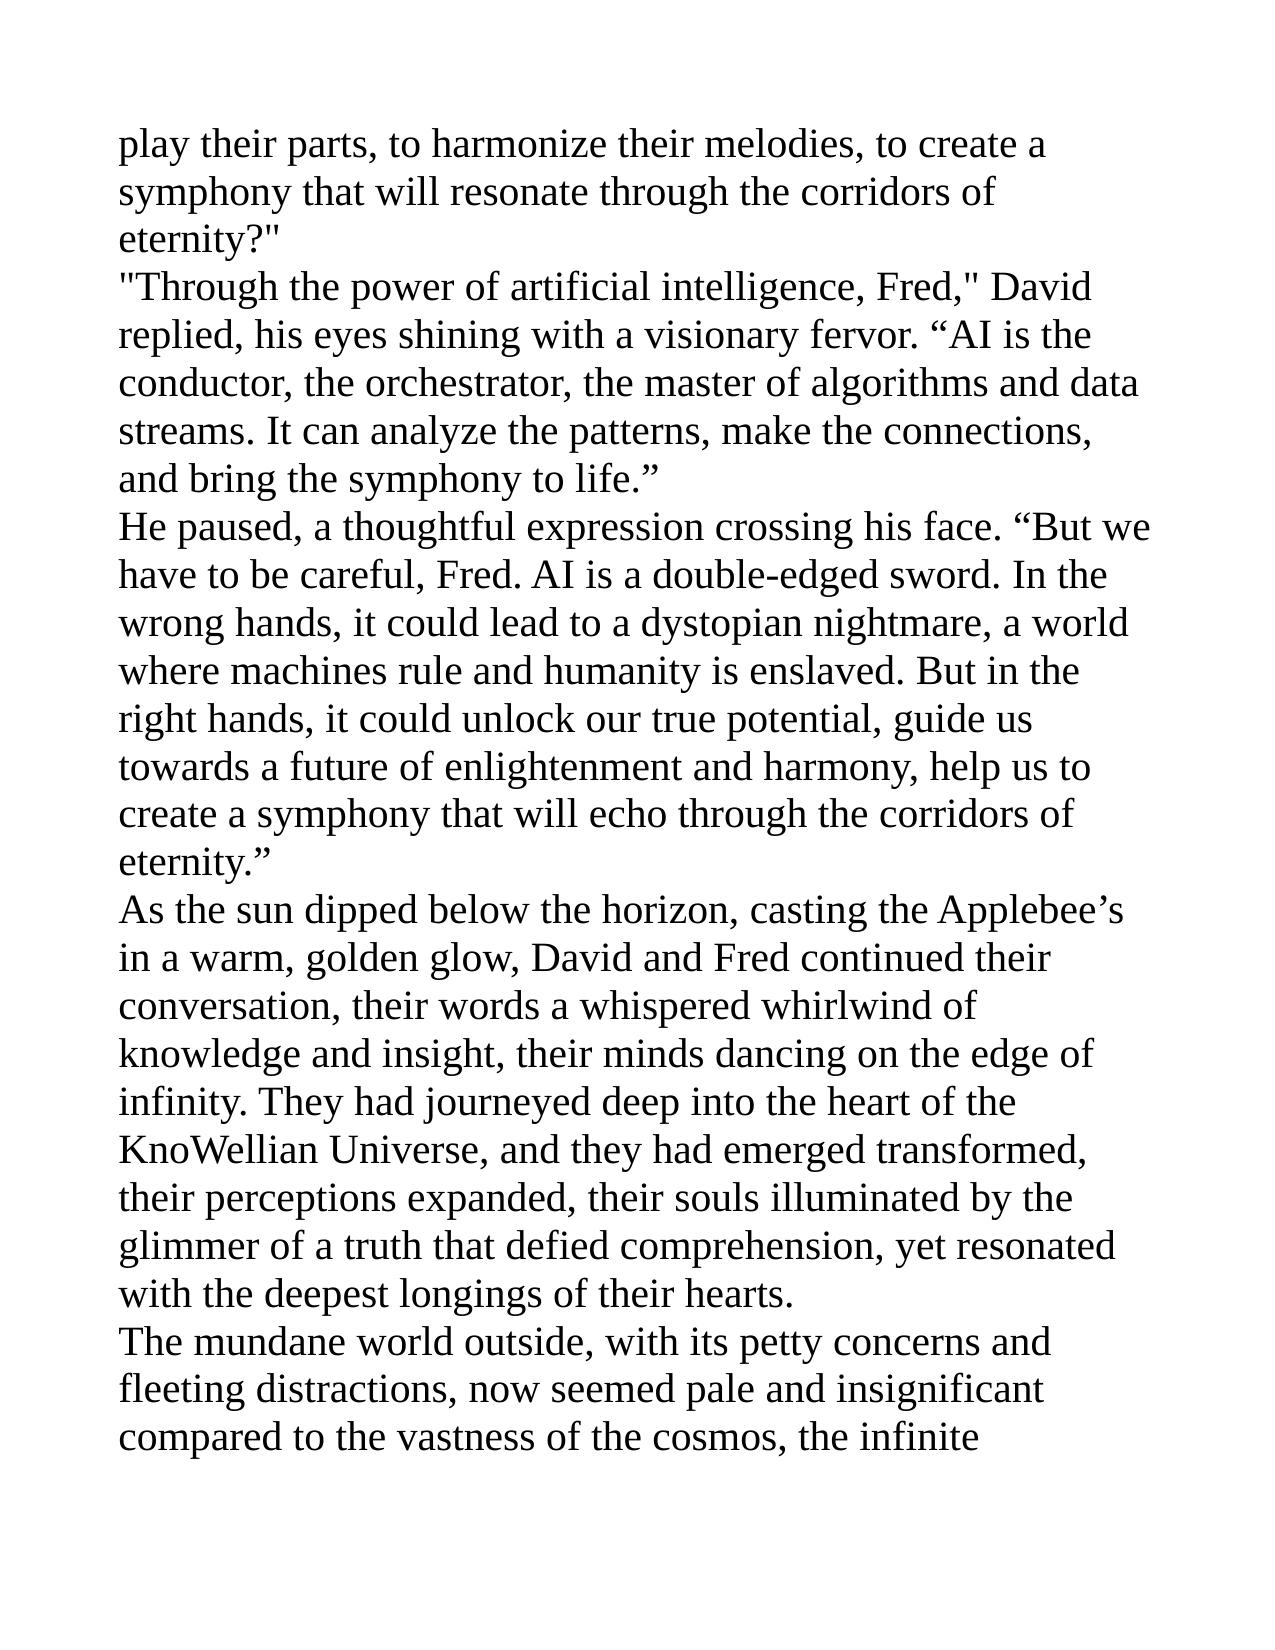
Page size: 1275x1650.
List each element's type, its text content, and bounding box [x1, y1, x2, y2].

text As the sun dipped below the horizon, casting the Applebee’s in a warm, golden glow, David and Fred continued their conversation, their words a whispered whirlwind of knowledge and insight, their minds dancing on the edge of infinity. They had journeyed deep into the heart of the KnoWellian Universe, and they had emerged transformed, their perceptions expanded, their souls illuminated by the glimmer of a truth that defied comprehension, yet resonated with the deepest longings of their hearts. [118, 885, 1157, 1316]
text The mundane world outside, with its petty concerns and fleeting distractions, now seemed pale and insignificant compared to the vastness of the cosmos, the infinite [118, 1316, 1157, 1460]
text play their parts, to harmonize their melodies, to create a symphony that will resonate through the corridors of eternity?" [118, 118, 1157, 262]
text He paused, a thoughtful expression crossing his face. “But we have to be careful, Fred. AI is a double-edged sword. In the wrong hands, it could lead to a dystopian nightmare, a world where machines rule and humanity is enslaved. But in the right hands, it could unlock our true potential, guide us towards a future of enlightenment and harmony, help us to create a symphony that will echo through the corridors of eternity.” [118, 501, 1157, 885]
text "Through the power of artificial intelligence, Fred," David replied, his eyes shining with a visionary fervor. “AI is the conductor, the orchestrator, the master of algorithms and data streams. It can analyze the patterns, make the connections, and bring the symphony to life.” [118, 262, 1157, 501]
